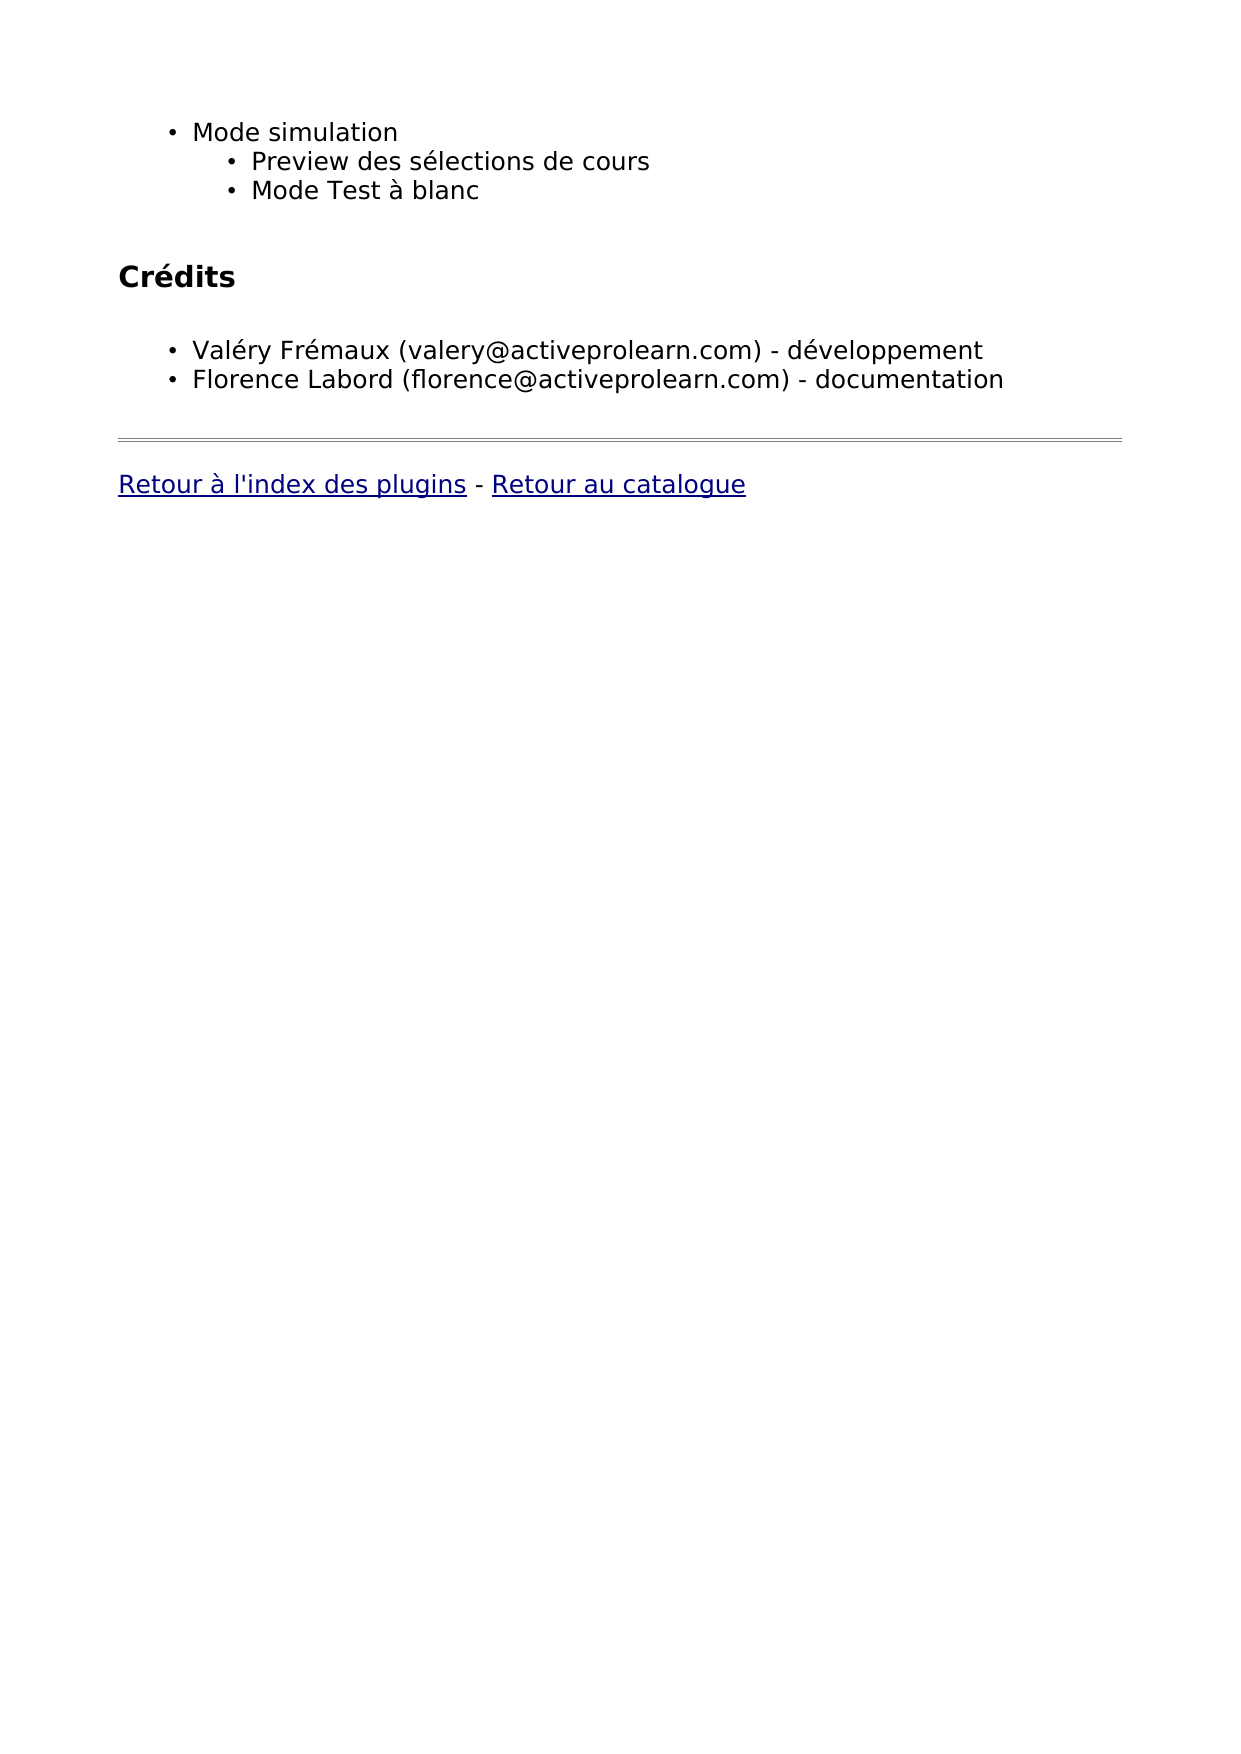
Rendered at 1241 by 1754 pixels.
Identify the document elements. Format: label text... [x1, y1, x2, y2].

list Florence Labord (florence@activeprolearn.com) - documentation [177, 365, 1122, 394]
text Retour à l'index des plugins - Retour au catalogue [118, 470, 1122, 499]
list Mode Test à blanc [236, 176, 1122, 206]
list Preview des sélections de cours [236, 147, 1122, 176]
subtitle Crédits [118, 260, 1122, 294]
list Valéry Frémaux (valery@activeprolearn.com) - développement [177, 336, 1122, 365]
list Mode simulation [177, 118, 1122, 147]
